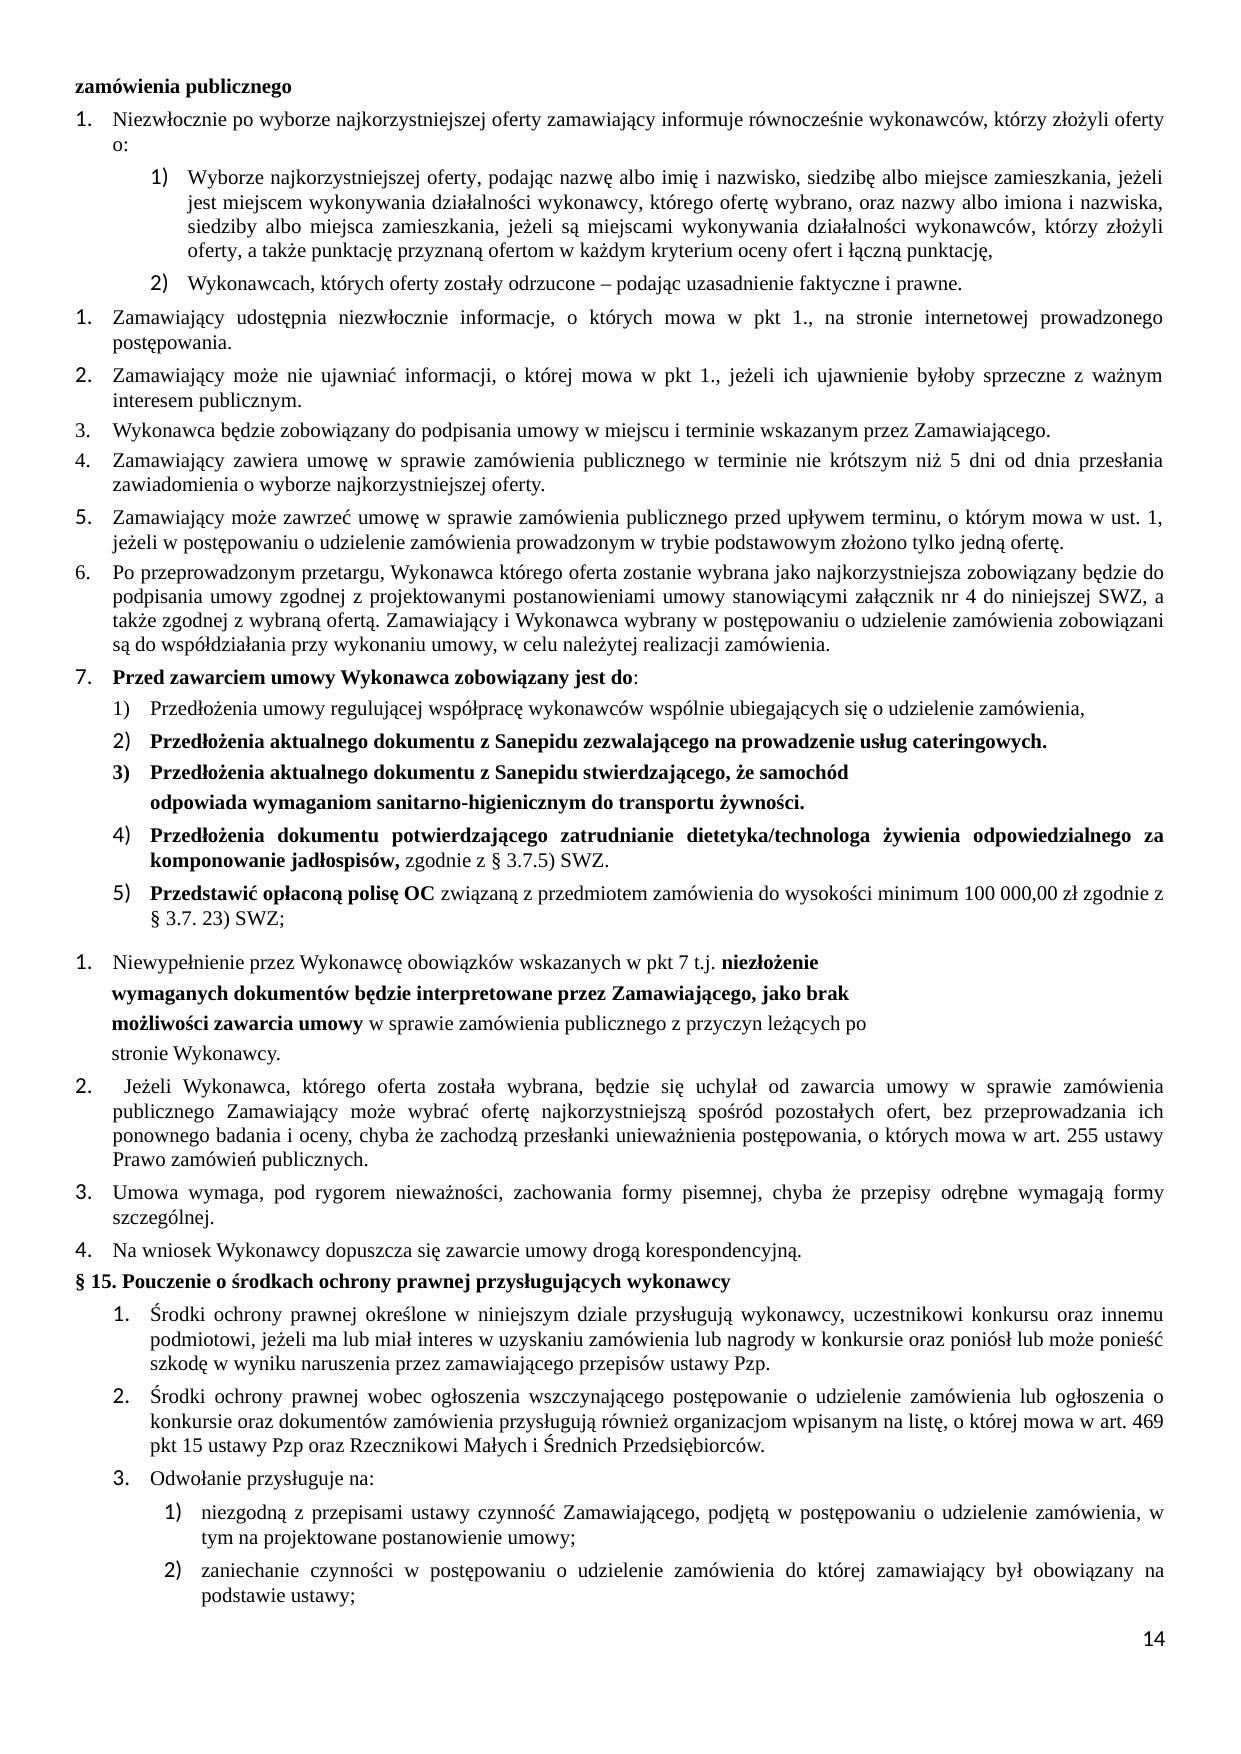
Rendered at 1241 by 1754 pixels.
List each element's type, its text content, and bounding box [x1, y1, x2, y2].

list Przedłożenia aktualnego dokumentu z Sanepidu zezwalającego na prowadzenie usług cateringowych. [112, 726, 1165, 754]
text wymaganych dokumentów będzie interpretowane przez Zamawiającego, jako brak [75, 981, 1165, 1005]
list zamówienia publicznego [75, 74, 1165, 98]
list Przedłożenia aktualnego dokumentu z Sanepidu stwierdzającego, że samochód [112, 760, 1165, 784]
list Przedłożenia dokumentu potwierdzającego zatrudnianie dietetyka/technologa żywienia odpowiedzialnego za komponowanie jadłospisów, zgodnie z § 3.7.5) SWZ. [112, 820, 1165, 872]
list Przed zawarciem umowy Wykonawca zobowiązany jest do: [75, 662, 1165, 690]
list Wykonawca będzie zobowiązany do podpisania umowy w miejscu i terminie wskazanym przez Zamawiającego. [75, 418, 1165, 442]
text możliwości zawarcia umowy w sprawie zamówienia publicznego z przyczyn leżących po [75, 1011, 1165, 1035]
list odpowiada wymaganiom sanitarno-higienicznym do transportu żywności. [150, 790, 1165, 814]
list Wyborze najkorzystniejszej oferty, podając nazwę albo imię i nazwisko, siedzibę albo miejsce zamieszkania, jeżeli jest miejscem wykonywania działalności wykonawcy, którego ofertę wybrano, oraz nazwy albo imiona i nazwiska, siedziby albo miejsca zamieszkania, jeżeli są miejscami wykonywania działalności wykonawców, którzy złożyli oferty, a także punktację przyznaną ofertom w każdym kryterium oceny ofert i łączną punktację, [150, 162, 1165, 262]
list Przedstawić opłaconą polisę OC związaną z przedmiotem zamówienia do wysokości minimum 100 000,00 zł zgodnie z § 3.7. 23) SWZ; [112, 878, 1165, 930]
list Niewypełnienie przez Wykonawcę obowiązków wskazanych w pkt 7 t.j. niezłożenie [75, 947, 1165, 975]
list Umowa wymaga, pod rygorem nieważności, zachowania formy pisemnej, chyba że przepisy odrębne wymagają formy szczególnej. [75, 1177, 1165, 1229]
text stronie Wykonawcy. [75, 1041, 1165, 1065]
list Środki ochrony prawnej określone w niniejszym dziale przysługują wykonawcy, uczestnikowi konkursu oraz innemu podmiotowi, jeżeli ma lub miał interes w uzyskaniu zamówienia lub nagrody w konkursie oraz poniósł lub może ponieść szkodę w wyniku naruszenia przez zamawiającego przepisów ustawy Pzp. [112, 1299, 1165, 1375]
list Odwołanie przysługuje na: [112, 1463, 1165, 1491]
list Zamawiający zawiera umowę w sprawie zamówienia publicznego w terminie nie krótszym niż 5 dni od dnia przesłania zawiadomienia o wyborze najkorzystniejszej oferty. [75, 448, 1165, 496]
list Niezwłocznie po wyborze najkorzystniejszej oferty zamawiający informuje równocześnie wykonawców, którzy złożyli oferty o: [75, 104, 1165, 156]
list Przedłożenia umowy regulującej współpracę wykonawców wspólnie ubiegających się o udzielenie zamówienia, [112, 696, 1165, 720]
list Zamawiający udostępnia niezwłocznie informacje, o których mowa w pkt 1., na stronie internetowej prowadzonego postępowania. [75, 302, 1165, 354]
list zaniechanie czynności w postępowaniu o udzielenie zamówienia do której zamawiający był obowiązany na podstawie ustawy; [163, 1555, 1165, 1607]
list Zamawiający może zawrzeć umowę w sprawie zamówienia publicznego przed upływem terminu, o którym mowa w ust. 1, jeżeli w postępowaniu o udzielenie zamówienia prowadzonym w trybie podstawowym złożono tylko jedną ofertę. [75, 502, 1165, 554]
list Zamawiający może nie ujawniać informacji, o której mowa w pkt 1., jeżeli ich ujawnienie byłoby sprzeczne z ważnym interesem publicznym. [75, 360, 1165, 412]
list Środki ochrony prawnej wobec ogłoszenia wszczynającego postępowanie o udzielenie zamówienia lub ogłoszenia o konkursie oraz dokumentów zamówienia przysługują również organizacjom wpisanym na listę, o której mowa w art. 469 pkt 15 ustawy Pzp oraz Rzecznikowi Małych i Średnich Przedsiębiorców. [112, 1381, 1165, 1457]
list § 15. Pouczenie o środkach ochrony prawnej przysługujących wykonawcy [75, 1269, 1165, 1293]
list Wykonawcach, których oferty zostały odrzucone – podając uzasadnienie faktyczne i prawne. [150, 268, 1165, 296]
list Jeżeli Wykonawca, którego oferta została wybrana, będzie się uchylał od zawarcia umowy w sprawie zamówienia publicznego Zamawiający może wybrać ofertę najkorzystniejszą spośród pozostałych ofert, bez przeprowadzania ich ponownego badania i oceny, chyba że zachodzą przesłanki unieważnienia postępowania, o których mowa w art. 255 ustawy Prawo zamówień publicznych. [75, 1071, 1165, 1171]
list Na wniosek Wykonawcy dopuszcza się zawarcie umowy drogą korespondencyjną. [75, 1235, 1165, 1263]
list Po przeprowadzonym przetargu, Wykonawca którego oferta zostanie wybrana jako najkorzystniejsza zobowiązany będzie do podpisania umowy zgodnej z projektowanymi postanowieniami umowy stanowiącymi załącznik nr 4 do niniejszej SWZ, a także zgodnej z wybraną ofertą. Zamawiający i Wykonawca wybrany w postępowaniu o udzielenie zamówienia zobowiązani są do współdziałania przy wykonaniu umowy, w celu należytej realizacji zamówienia. [75, 560, 1165, 656]
list niezgodną z przepisami ustawy czynność Zamawiającego, podjętą w postępowaniu o udzielenie zamówienia, w tym na projektowane postanowienie umowy; [163, 1497, 1165, 1549]
